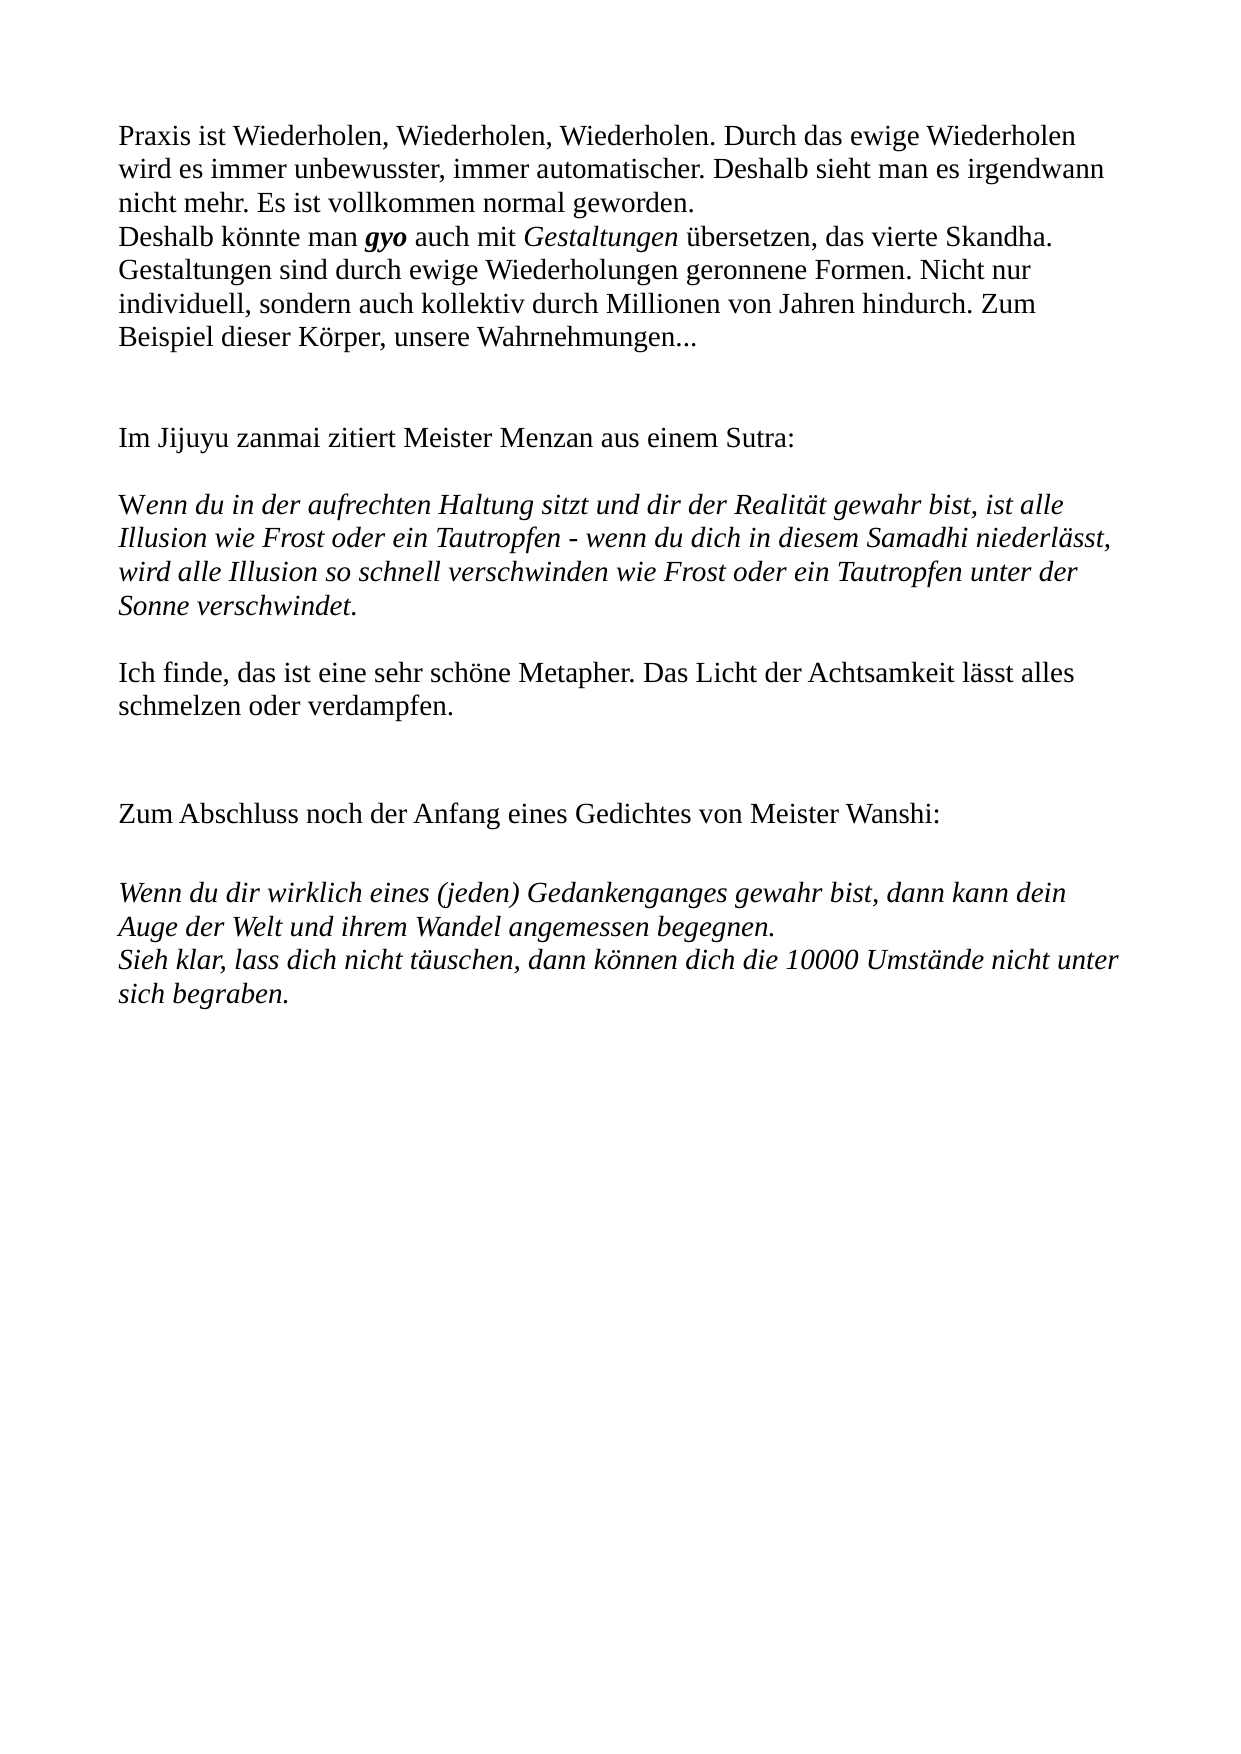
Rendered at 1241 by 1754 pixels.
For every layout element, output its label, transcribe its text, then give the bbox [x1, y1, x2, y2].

text Deshalb könnte man gyo auch mit Gestaltungen übersetzen, das vierte Skandha. Gestaltungen sind durch ewige Wiederholungen geronnene Formen. Nicht nur individuell, sondern auch kollektiv durch Millionen von Jahren hindurch. Zum Beispiel dieser Körper, unsere Wahrnehmungen... [118, 219, 1122, 353]
text Wenn du dir wirklich eines (jeden) Gedankenganges gewahr bist, dann kann dein Auge der Welt und ihrem Wandel angemessen begegnen. [118, 875, 1122, 942]
text Wenn du in der aufrechten Haltung sitzt und dir der Realität gewahr bist, ist alle Illusion wie Frost oder ein Tautropfen - wenn du dich in diesem Samadhi niederlässt, wird alle Illusion so schnell verschwinden wie Frost oder ein Tautropfen unter der Sonne verschwindet. [118, 487, 1122, 621]
text Ich finde, das ist eine sehr schöne Metapher. Das Licht der Achtsamkeit lässt alles schmelzen oder verdampfen. [118, 655, 1122, 722]
text Praxis ist Wiederholen, Wiederholen, Wiederholen. Durch das ewige Wiederholen wird es immer unbewusster, immer automatischer. Deshalb sieht man es irgendwann nicht mehr. Es ist vollkommen normal geworden. [118, 118, 1122, 219]
text Zum Abschluss noch der Anfang eines Gedichtes von Meister Wanshi: [118, 789, 1122, 832]
text Sieh klar, lass dich nicht täuschen, dann können dich die 10000 Umstände nicht unter sich begraben. [118, 942, 1122, 1009]
text Im Jijuyu zanmai zitiert Meister Menzan aus einem Sutra: [118, 420, 1122, 453]
